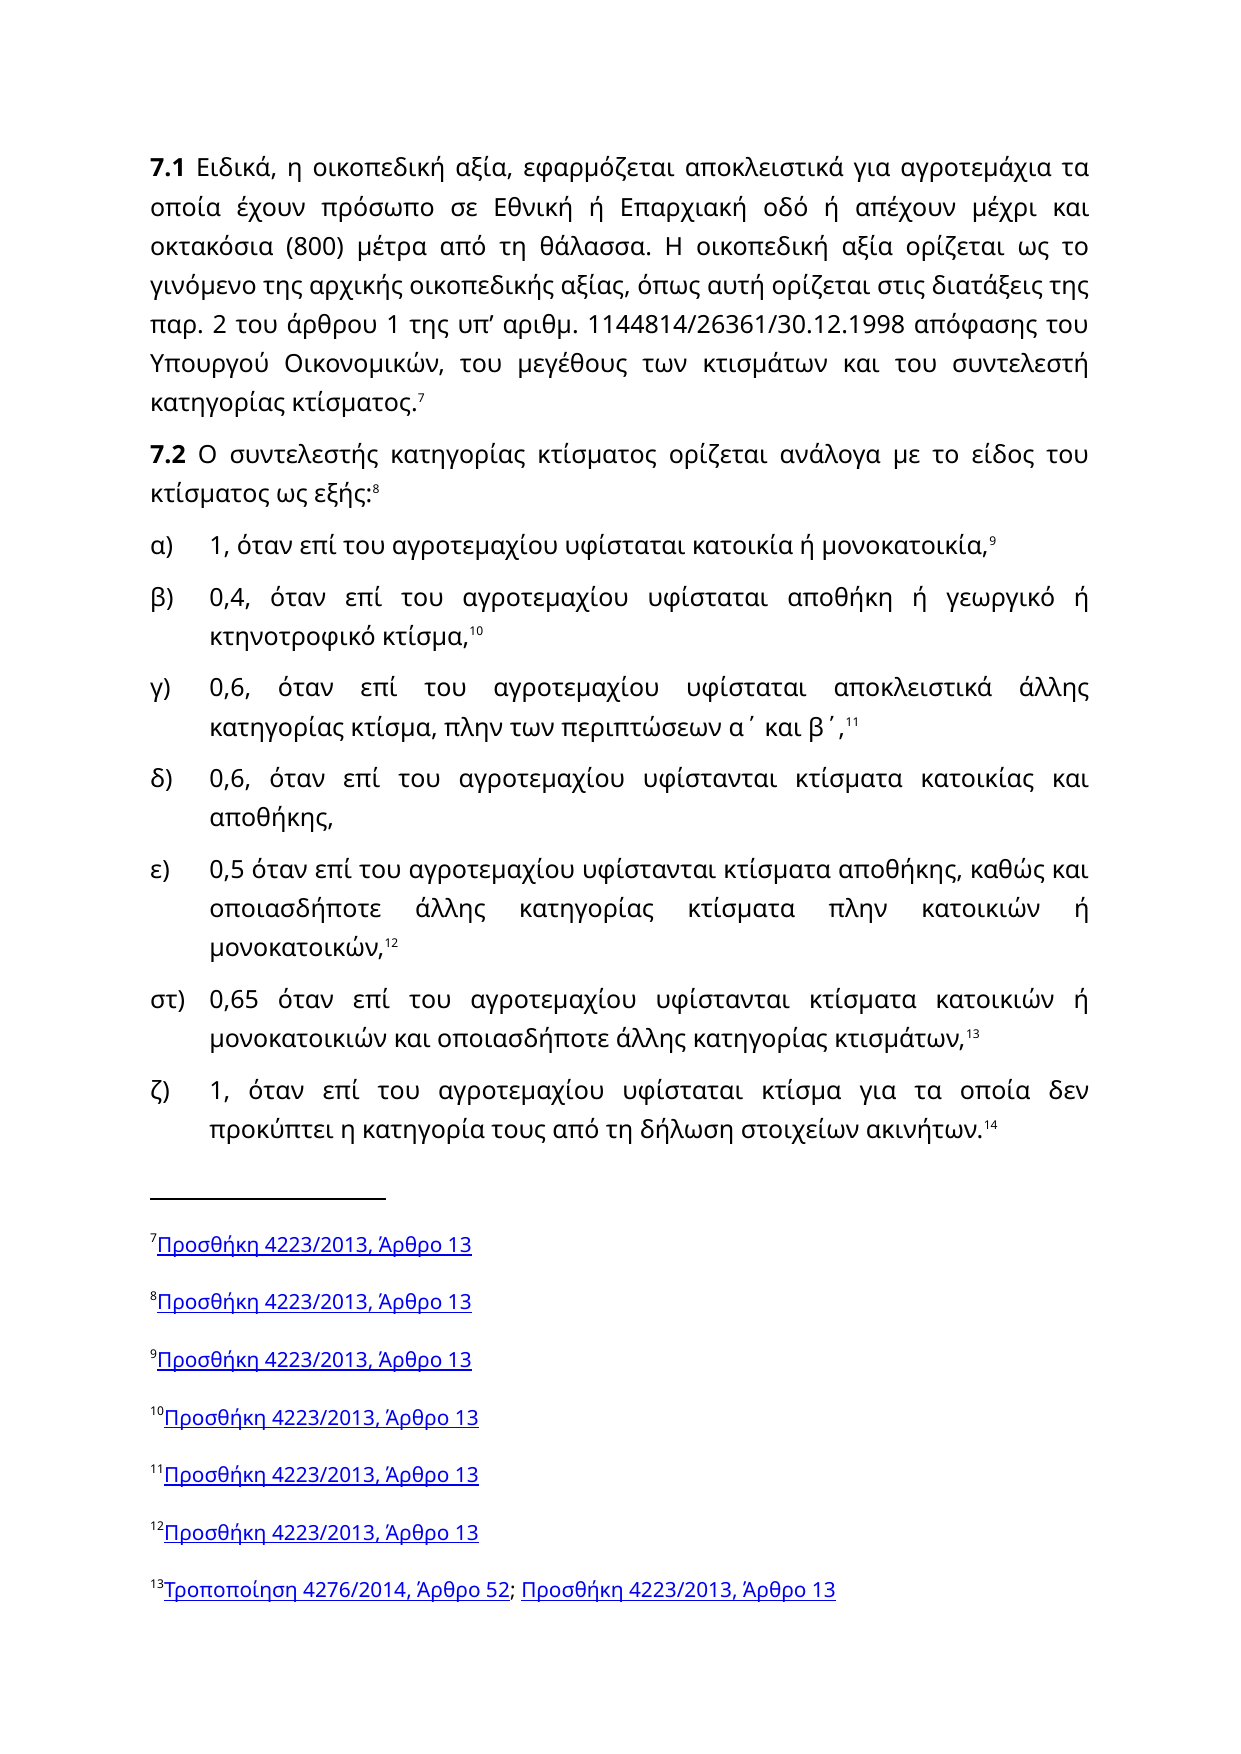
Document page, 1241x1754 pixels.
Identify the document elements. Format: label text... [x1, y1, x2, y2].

text Προσθήκη 4223/2013, Άρθρο 13 [150, 1518, 1090, 1546]
text Τροποποίηση 4276/2014, Άρθρο 52; Προσθήκη 4223/2013, Άρθρο 13 [150, 1576, 1090, 1604]
list ζ) 1, όταν επί του αγροτεμαχίου υφίσταται κτίσμα για τα οποία δεν προκύπτει η κατηγορία τους από τη δήλωση στοιχείων ακινήτων. [150, 1072, 1090, 1146]
list ε) 0,5 όταν επί του αγροτεμαχίου υφίστανται κτίσματα αποθήκης, καθώς και οποιασδήποτε άλλης κατηγορίας κτίσματα πλην κατοικιών ή μονοκατοικών, [150, 852, 1090, 964]
text Προσθήκη 4223/2013, Άρθρο 13 [150, 1460, 1090, 1489]
list β) 0,4, όταν επί του αγροτεμαχίου υφίσταται αποθήκη ή γεωργικό ή κτηνοτροφικό κτίσμα, [150, 579, 1090, 652]
list στ) 0,65 όταν επί του αγροτεμαχίου υφίστανται κτίσματα κατοικιών ή μονοκατοικιών και οποιασδήποτε άλλης κατηγορίας κτισμάτων, [150, 982, 1090, 1055]
text Προσθήκη 4223/2013, Άρθρο 13 [150, 1403, 1090, 1431]
text 7.1 Ειδικά, η οικοπεδική αξία, εφαρμόζεται αποκλειστικά για αγροτεμάχια τα οποία έχουν πρόσωπο σε Εθνική ή Επαρχιακή οδό ή απέχουν μέχρι και οκτακόσια (800) μέτρα από τη θάλασσα. Η οικοπεδική αξία ορίζεται ως το γινόμενο της αρχικής οικοπεδικής αξίας, όπως αυτή ορίζεται στις διατάξεις της παρ. 2 του άρθρου 1 της υπ’ αριθμ. 1144814/26361/30.12.1998 απόφασης του Υπουργού Οικονομικών, του μεγέθους των κτισμάτων και του συντελεστή κατηγορίας κτίσματος. [150, 150, 1090, 419]
text Προσθήκη 4223/2013, Άρθρο 13 [150, 1287, 1090, 1316]
list γ) 0,6, όταν επί του αγροτεμαχίου υφίσταται αποκλειστικά άλλης κατηγορίας κτίσμα, πλην των περιπτώσεων α΄ και β΄, [150, 670, 1090, 743]
list δ) 0,6, όταν επί του αγροτεμαχίου υφίστανται κτίσματα κατοικίας και αποθήκης, [150, 761, 1090, 834]
text Προσθήκη 4223/2013, Άρθρο 13 [150, 1345, 1090, 1373]
list α) 1, όταν επί του αγροτεμαχίου υφίσταται κατοικία ή μονοκατοικία, [150, 527, 1090, 562]
text Προσθήκη 4223/2013, Άρθρο 13 [150, 1230, 1090, 1258]
text 7.2 Ο συντελεστής κατηγορίας κτίσματος ορίζεται ανάλογα με το είδος του κτίσματος ως εξής: [150, 437, 1090, 510]
